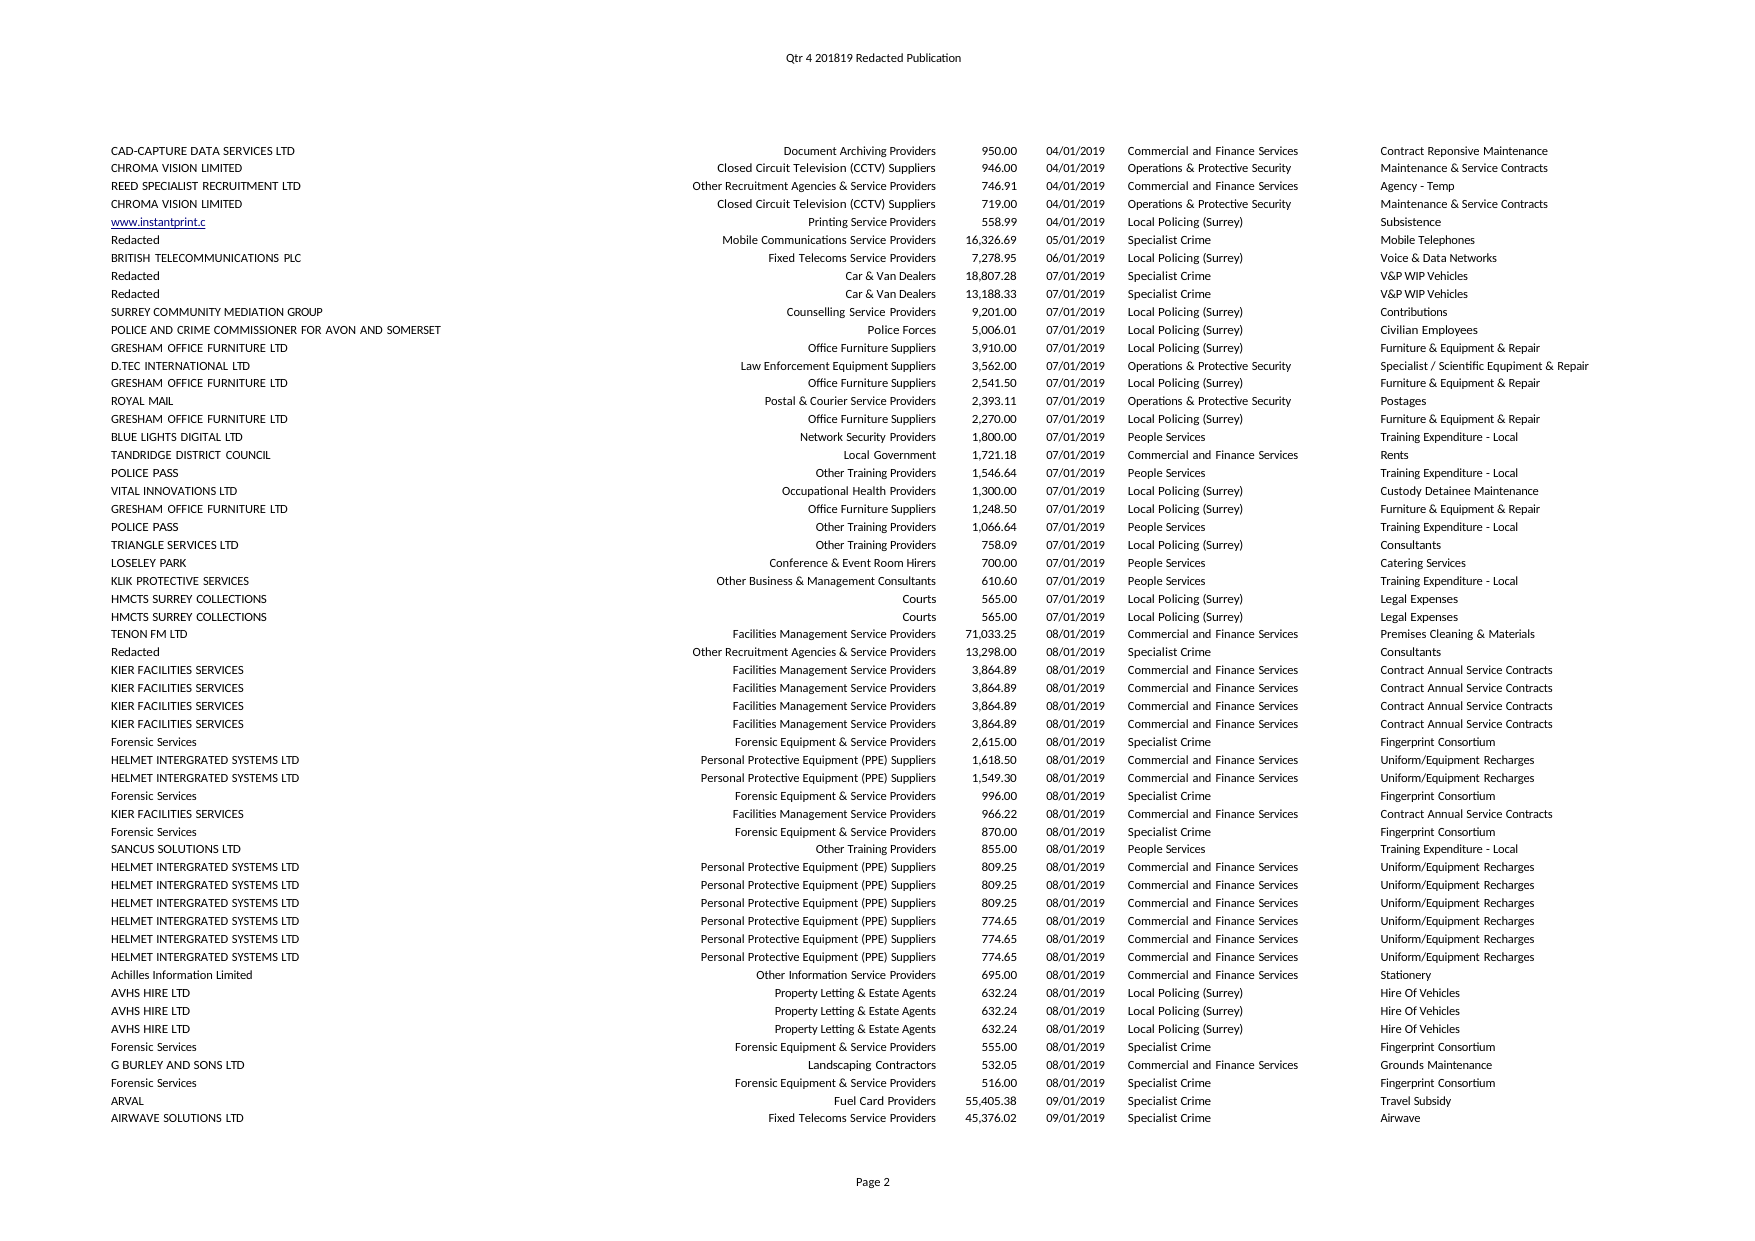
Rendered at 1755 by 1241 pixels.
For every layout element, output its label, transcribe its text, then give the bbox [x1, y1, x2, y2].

table_cell 1,549.30 [950, 769, 1032, 787]
table_cell 71,033.25 [950, 626, 1032, 644]
table_cell V&P WIP Vehicles [1343, 267, 1598, 285]
table_cell 07/01/2019 [1032, 339, 1117, 357]
table_cell 946.00 [950, 160, 1032, 178]
table_cell Personal Protective Equipment (PPE) Suppliers [569, 948, 950, 966]
table_cell GRESHAM OFFICE FURNITURE LTD [108, 411, 568, 428]
table_header 04/01/2019 [1032, 143, 1117, 160]
table_cell Airwave [1343, 1110, 1598, 1128]
table_cell 08/01/2019 [1032, 662, 1117, 679]
table_cell 07/01/2019 [1032, 321, 1117, 339]
table_cell Specialist Crime [1117, 733, 1342, 751]
table_cell HELMET INTERGRATED SYSTEMS LTD [108, 948, 568, 966]
table_cell 07/01/2019 [1032, 393, 1117, 411]
table_cell Commercial and Finance Services [1117, 930, 1342, 948]
table_cell 1,800.00 [950, 429, 1032, 447]
table_cell Occupational Health Providers [569, 483, 950, 500]
table_cell Fingerprint Consortium [1343, 1038, 1598, 1056]
table_cell Commercial and Finance Services [1117, 447, 1342, 464]
table_cell Mobile Telephones [1343, 231, 1598, 249]
table_cell BRITISH TELECOMMUNICATIONS PLC [108, 249, 568, 267]
table_cell Fingerprint Consortium [1343, 733, 1598, 751]
table_cell Local Government [569, 447, 950, 464]
table_cell Furniture & Equipment & Repair [1343, 339, 1598, 357]
table_cell Achilles Information Limited [108, 966, 568, 984]
table_cell Local Policing (Surrey) [1117, 249, 1342, 267]
table_cell 08/01/2019 [1032, 913, 1117, 930]
table_cell 13,188.33 [950, 285, 1032, 303]
table_cell Personal Protective Equipment (PPE) Suppliers [569, 769, 950, 787]
table_cell Operations & Protective Security [1117, 393, 1342, 411]
table_cell HELMET INTERGRATED SYSTEMS LTD [108, 930, 568, 948]
table_cell Furniture & Equipment & Repair [1343, 375, 1598, 393]
table_cell 16,326.69 [950, 231, 1032, 249]
table_cell 08/01/2019 [1032, 733, 1117, 751]
table_cell Postal & Courier Service Providers [569, 393, 950, 411]
table_cell 08/01/2019 [1032, 930, 1117, 948]
table_cell Local Policing (Surrey) [1117, 1020, 1342, 1038]
table_cell 3,864.89 [950, 680, 1032, 697]
table_cell 558.99 [950, 214, 1032, 231]
table_cell Local Policing (Surrey) [1117, 500, 1342, 518]
table_cell Rents [1343, 447, 1598, 464]
table_cell Facilities Management Service Providers [569, 662, 950, 679]
table_cell Commercial and Finance Services [1117, 948, 1342, 966]
table_cell Other Training Providers [569, 518, 950, 536]
table_cell Commercial and Finance Services [1117, 805, 1342, 823]
table_cell Forensic Services [108, 1074, 568, 1092]
table_cell 07/01/2019 [1032, 285, 1117, 303]
table_cell People Services [1117, 518, 1342, 536]
table_cell Printing Service Providers [569, 214, 950, 231]
table_cell Office Furniture Suppliers [569, 375, 950, 393]
table_cell Fingerprint Consortium [1343, 787, 1598, 805]
table_cell Office Furniture Suppliers [569, 500, 950, 518]
table_cell KIER FACILITIES SERVICES [108, 715, 568, 733]
table_cell Local Policing (Surrey) [1117, 321, 1342, 339]
table_cell POLICE AND CRIME COMMISSIONER FOR AVON AND SOMERSET [108, 321, 568, 339]
table_cell 565.00 [950, 608, 1032, 626]
table_cell 08/01/2019 [1032, 715, 1117, 733]
table_cell HMCTS SURREY COLLECTIONS [108, 608, 568, 626]
table_cell Specialist Crime [1117, 823, 1342, 841]
table_cell 3,562.00 [950, 357, 1032, 375]
table_cell Commercial and Finance Services [1117, 859, 1342, 877]
table_cell Commercial and Finance Services [1117, 913, 1342, 930]
table_cell Postages [1343, 393, 1598, 411]
table_cell 07/01/2019 [1032, 357, 1117, 375]
table_cell Uniform/Equipment Recharges [1343, 877, 1598, 894]
table_cell Civilian Employees [1343, 321, 1598, 339]
table_cell 08/01/2019 [1032, 966, 1117, 984]
table_cell People Services [1117, 465, 1342, 482]
table_cell BLUE LIGHTS DIGITAL LTD [108, 429, 568, 447]
table_cell Other Training Providers [569, 536, 950, 554]
table_cell 5,006.01 [950, 321, 1032, 339]
table_cell Facilities Management Service Providers [569, 805, 950, 823]
table_cell 08/01/2019 [1032, 1002, 1117, 1020]
table_cell 2,615.00 [950, 733, 1032, 751]
table_cell TANDRIDGE DISTRICT COUNCIL [108, 447, 568, 464]
table_cell 08/01/2019 [1032, 1038, 1117, 1056]
table_cell Operations & Protective Security [1117, 196, 1342, 213]
table_cell 632.24 [950, 1002, 1032, 1020]
table_cell Property Letting & Estate Agents [569, 984, 950, 1002]
table_cell Personal Protective Equipment (PPE) Suppliers [569, 930, 950, 948]
table_cell LOSELEY PARK [108, 554, 568, 572]
table_cell Training Expenditure - Local [1343, 572, 1598, 590]
table_cell Consultants [1343, 644, 1598, 662]
table_cell Local Policing (Surrey) [1117, 590, 1342, 608]
table_cell Training Expenditure - Local [1343, 429, 1598, 447]
table_cell Commercial and Finance Services [1117, 895, 1342, 912]
table_cell Furniture & Equipment & Repair [1343, 500, 1598, 518]
table_cell 08/01/2019 [1032, 841, 1117, 859]
table_cell Local Policing (Surrey) [1117, 1002, 1342, 1020]
table_header Commercial and Finance Services [1117, 143, 1342, 160]
table_cell Forensic Equipment & Service Providers [569, 787, 950, 805]
table_cell Specialist Crime [1117, 1038, 1342, 1056]
table_cell 07/01/2019 [1032, 608, 1117, 626]
table_cell SURREY COMMUNITY MEDIATION GROUP [108, 303, 568, 321]
table_cell ROYAL MAIL [108, 393, 568, 411]
table_cell Legal Expenses [1343, 590, 1598, 608]
table_cell Forensic Services [108, 823, 568, 841]
table_header Contract Reponsive Maintenance [1343, 143, 1598, 160]
table_header 950.00 [950, 143, 1032, 160]
table_cell Forensic Equipment & Service Providers [569, 1038, 950, 1056]
table_cell 565.00 [950, 590, 1032, 608]
table_cell 07/01/2019 [1032, 500, 1117, 518]
table_cell 07/01/2019 [1032, 536, 1117, 554]
table_cell 870.00 [950, 823, 1032, 841]
table_cell Counselling Service Providers [569, 303, 950, 321]
table_cell 08/01/2019 [1032, 769, 1117, 787]
table_cell Operations & Protective Security [1117, 160, 1342, 178]
table_cell Legal Expenses [1343, 608, 1598, 626]
table_cell 3,864.89 [950, 715, 1032, 733]
table_cell Other Information Service Providers [569, 966, 950, 984]
table_cell Redacted [108, 285, 568, 303]
table_cell 07/01/2019 [1032, 267, 1117, 285]
table_cell Commercial and Finance Services [1117, 178, 1342, 196]
table_cell 07/01/2019 [1032, 518, 1117, 536]
table_cell Other Recruitment Agencies & Service Providers [569, 644, 950, 662]
table_cell Local Policing (Surrey) [1117, 984, 1342, 1002]
table_cell Subsistence [1343, 214, 1598, 231]
table_cell 09/01/2019 [1032, 1092, 1117, 1110]
table_cell 1,618.50 [950, 751, 1032, 769]
table_cell V&P WIP Vehicles [1343, 285, 1598, 303]
table_cell 2,541.50 [950, 375, 1032, 393]
table_cell Courts [569, 608, 950, 626]
table_cell Furniture & Equipment & Repair [1343, 411, 1598, 428]
table_cell HELMET INTERGRATED SYSTEMS LTD [108, 769, 568, 787]
table_cell People Services [1117, 554, 1342, 572]
table_cell Specialist Crime [1117, 787, 1342, 805]
table_cell 1,546.64 [950, 465, 1032, 482]
table_cell 809.25 [950, 859, 1032, 877]
table_cell 3,864.89 [950, 698, 1032, 715]
table_cell Uniform/Equipment Recharges [1343, 913, 1598, 930]
table_cell Landscaping Contractors [569, 1056, 950, 1074]
table_cell Property Letting & Estate Agents [569, 1002, 950, 1020]
table_cell Premises Cleaning & Materials [1343, 626, 1598, 644]
table_cell Forensic Services [108, 1038, 568, 1056]
table_cell 08/01/2019 [1032, 1074, 1117, 1092]
table_cell Maintenance & Service Contracts [1343, 160, 1598, 178]
table_cell 774.65 [950, 913, 1032, 930]
table_cell ARVAL [108, 1092, 568, 1110]
table_cell 06/01/2019 [1032, 249, 1117, 267]
table_cell Catering Services [1343, 554, 1598, 572]
table_cell 05/01/2019 [1032, 231, 1117, 249]
table_cell Uniform/Equipment Recharges [1343, 895, 1598, 912]
table_cell 04/01/2019 [1032, 214, 1117, 231]
table_cell www.instantprint.c [108, 214, 568, 231]
table_cell HELMET INTERGRATED SYSTEMS LTD [108, 859, 568, 877]
table_cell 632.24 [950, 1020, 1032, 1038]
table_cell 08/01/2019 [1032, 805, 1117, 823]
table_cell Local Policing (Surrey) [1117, 303, 1342, 321]
table_cell Local Policing (Surrey) [1117, 536, 1342, 554]
table_cell Mobile Communications Service Providers [569, 231, 950, 249]
table_cell Fingerprint Consortium [1343, 1074, 1598, 1092]
table_cell Personal Protective Equipment (PPE) Suppliers [569, 895, 950, 912]
table_cell Contract Annual Service Contracts [1343, 715, 1598, 733]
table_cell KLIK PROTECTIVE SERVICES [108, 572, 568, 590]
table_cell 746.91 [950, 178, 1032, 196]
table_cell 08/01/2019 [1032, 895, 1117, 912]
table_cell Redacted [108, 231, 568, 249]
table_cell 08/01/2019 [1032, 751, 1117, 769]
table_cell Maintenance & Service Contracts [1343, 196, 1598, 213]
table_cell 08/01/2019 [1032, 680, 1117, 697]
table_cell 1,248.50 [950, 500, 1032, 518]
table_cell TRIANGLE SERVICES LTD [108, 536, 568, 554]
table_cell KIER FACILITIES SERVICES [108, 680, 568, 697]
table_cell Hire Of Vehicles [1343, 1020, 1598, 1038]
table_cell 08/01/2019 [1032, 984, 1117, 1002]
table_cell Fuel Card Providers [569, 1092, 950, 1110]
table_cell Commercial and Finance Services [1117, 698, 1342, 715]
table_cell 610.60 [950, 572, 1032, 590]
table_cell GRESHAM OFFICE FURNITURE LTD [108, 500, 568, 518]
table_cell Courts [569, 590, 950, 608]
table_cell Forensic Services [108, 733, 568, 751]
table_cell 08/01/2019 [1032, 1020, 1117, 1038]
table_cell 719.00 [950, 196, 1032, 213]
table_cell 08/01/2019 [1032, 948, 1117, 966]
table_cell 700.00 [950, 554, 1032, 572]
table_cell Fixed Telecoms Service Providers [569, 249, 950, 267]
table_cell Closed Circuit Television (CCTV) Suppliers [569, 196, 950, 213]
table_cell Hire Of Vehicles [1343, 984, 1598, 1002]
table_cell 08/01/2019 [1032, 644, 1117, 662]
table_cell 07/01/2019 [1032, 375, 1117, 393]
table_cell 13,298.00 [950, 644, 1032, 662]
table_cell People Services [1117, 572, 1342, 590]
table_cell 07/01/2019 [1032, 429, 1117, 447]
table_cell Commercial and Finance Services [1117, 662, 1342, 679]
table_cell REED SPECIALIST RECRUITMENT LTD [108, 178, 568, 196]
table_cell Local Policing (Surrey) [1117, 339, 1342, 357]
table_cell 07/01/2019 [1032, 411, 1117, 428]
table_cell GRESHAM OFFICE FURNITURE LTD [108, 339, 568, 357]
table_cell 966.22 [950, 805, 1032, 823]
table_cell Specialist / Scientific Equpiment & Repair [1343, 357, 1598, 375]
table_cell Specialist Crime [1117, 231, 1342, 249]
table_cell 07/01/2019 [1032, 465, 1117, 482]
table_cell 07/01/2019 [1032, 590, 1117, 608]
table_cell Stationery [1343, 966, 1598, 984]
table_cell KIER FACILITIES SERVICES [108, 662, 568, 679]
table_cell Commercial and Finance Services [1117, 680, 1342, 697]
table_cell Commercial and Finance Services [1117, 715, 1342, 733]
table_cell Police Forces [569, 321, 950, 339]
table_cell POLICE PASS [108, 518, 568, 536]
table_cell Uniform/Equipment Recharges [1343, 769, 1598, 787]
table_cell Commercial and Finance Services [1117, 877, 1342, 894]
table_cell Uniform/Equipment Recharges [1343, 751, 1598, 769]
table_cell Agency - Temp [1343, 178, 1598, 196]
table_cell Office Furniture Suppliers [569, 339, 950, 357]
table_cell CHROMA VISION LIMITED [108, 196, 568, 213]
table_cell Training Expenditure - Local [1343, 465, 1598, 482]
table_cell 809.25 [950, 877, 1032, 894]
table_cell People Services [1117, 841, 1342, 859]
table_cell Commercial and Finance Services [1117, 626, 1342, 644]
table_cell Office Furniture Suppliers [569, 411, 950, 428]
table_cell 55,405.38 [950, 1092, 1032, 1110]
table_cell Training Expenditure - Local [1343, 841, 1598, 859]
table_cell Local Policing (Surrey) [1117, 375, 1342, 393]
table_cell Custody Detainee Maintenance [1343, 483, 1598, 500]
table_cell 07/01/2019 [1032, 554, 1117, 572]
table_header Document Archiving Providers [569, 143, 950, 160]
table_cell 08/01/2019 [1032, 1056, 1117, 1074]
table_cell Property Letting & Estate Agents [569, 1020, 950, 1038]
table_cell Personal Protective Equipment (PPE) Suppliers [569, 859, 950, 877]
table_cell Facilities Management Service Providers [569, 698, 950, 715]
table_cell Personal Protective Equipment (PPE) Suppliers [569, 751, 950, 769]
table_cell 758.09 [950, 536, 1032, 554]
table_cell Contract Annual Service Contracts [1343, 680, 1598, 697]
table_cell Law Enforcement Equipment Suppliers [569, 357, 950, 375]
table_cell Training Expenditure - Local [1343, 518, 1598, 536]
table_cell 04/01/2019 [1032, 160, 1117, 178]
table_cell 08/01/2019 [1032, 787, 1117, 805]
table_cell Contributions [1343, 303, 1598, 321]
table_cell 855.00 [950, 841, 1032, 859]
table_cell HMCTS SURREY COLLECTIONS [108, 590, 568, 608]
table_cell Operations & Protective Security [1117, 357, 1342, 375]
table_cell Other Training Providers [569, 841, 950, 859]
table_cell Uniform/Equipment Recharges [1343, 930, 1598, 948]
table_cell 08/01/2019 [1032, 859, 1117, 877]
table_cell Facilities Management Service Providers [569, 626, 950, 644]
table_cell 08/01/2019 [1032, 823, 1117, 841]
table_cell Travel Subsidy [1343, 1092, 1598, 1110]
table_cell 632.24 [950, 984, 1032, 1002]
table_cell Uniform/Equipment Recharges [1343, 948, 1598, 966]
table_cell 08/01/2019 [1032, 698, 1117, 715]
table_cell 1,066.64 [950, 518, 1032, 536]
table_cell POLICE PASS [108, 465, 568, 482]
table_cell Commercial and Finance Services [1117, 769, 1342, 787]
table_cell HELMET INTERGRATED SYSTEMS LTD [108, 913, 568, 930]
table_cell Forensic Services [108, 787, 568, 805]
table_cell Other Training Providers [569, 465, 950, 482]
table_cell Hire Of Vehicles [1343, 1002, 1598, 1020]
table_cell 08/01/2019 [1032, 626, 1117, 644]
table_cell People Services [1117, 429, 1342, 447]
table_cell HELMET INTERGRATED SYSTEMS LTD [108, 877, 568, 894]
table_cell Specialist Crime [1117, 1074, 1342, 1092]
table_cell 695.00 [950, 966, 1032, 984]
table_cell Voice & Data Networks [1343, 249, 1598, 267]
table_cell Forensic Equipment & Service Providers [569, 733, 950, 751]
table_cell 774.65 [950, 930, 1032, 948]
table_cell HELMET INTERGRATED SYSTEMS LTD [108, 895, 568, 912]
table_header CAD-CAPTURE DATA SERVICES LTD [108, 143, 568, 160]
table_cell 08/01/2019 [1032, 877, 1117, 894]
table_cell Forensic Equipment & Service Providers [569, 1074, 950, 1092]
table_cell Facilities Management Service Providers [569, 715, 950, 733]
table_cell 09/01/2019 [1032, 1110, 1117, 1128]
table_cell Personal Protective Equipment (PPE) Suppliers [569, 913, 950, 930]
table_cell Grounds Maintenance [1343, 1056, 1598, 1074]
table_cell AIRWAVE SOLUTIONS LTD [108, 1110, 568, 1128]
table_cell 809.25 [950, 895, 1032, 912]
table_cell Personal Protective Equipment (PPE) Suppliers [569, 877, 950, 894]
table_cell 1,721.18 [950, 447, 1032, 464]
table_cell GRESHAM OFFICE FURNITURE LTD [108, 375, 568, 393]
table_cell Car & Van Dealers [569, 267, 950, 285]
table_cell Uniform/Equipment Recharges [1343, 859, 1598, 877]
table_cell D.TEC INTERNATIONAL LTD [108, 357, 568, 375]
table_cell KIER FACILITIES SERVICES [108, 698, 568, 715]
table_cell Specialist Crime [1117, 644, 1342, 662]
table_cell 7,278.95 [950, 249, 1032, 267]
table_cell 07/01/2019 [1032, 447, 1117, 464]
table_cell Fingerprint Consortium [1343, 823, 1598, 841]
table_cell 9,201.00 [950, 303, 1032, 321]
table_cell 532.05 [950, 1056, 1032, 1074]
table_cell Contract Annual Service Contracts [1343, 805, 1598, 823]
table_cell HELMET INTERGRATED SYSTEMS LTD [108, 751, 568, 769]
table_cell 45,376.02 [950, 1110, 1032, 1128]
table_cell 07/01/2019 [1032, 572, 1117, 590]
table_cell Specialist Crime [1117, 1110, 1342, 1128]
table_cell 2,270.00 [950, 411, 1032, 428]
table_cell Commercial and Finance Services [1117, 751, 1342, 769]
table_cell 04/01/2019 [1032, 196, 1117, 213]
table_cell Specialist Crime [1117, 285, 1342, 303]
table_cell 555.00 [950, 1038, 1032, 1056]
table_cell G BURLEY AND SONS LTD [108, 1056, 568, 1074]
table_cell Facilities Management Service Providers [569, 680, 950, 697]
table_cell 18,807.28 [950, 267, 1032, 285]
table_cell 516.00 [950, 1074, 1032, 1092]
table_cell 07/01/2019 [1032, 303, 1117, 321]
table_cell Redacted [108, 267, 568, 285]
table_cell 2,393.11 [950, 393, 1032, 411]
table_cell AVHS HIRE LTD [108, 984, 568, 1002]
table_cell KIER FACILITIES SERVICES [108, 805, 568, 823]
table_cell Consultants [1343, 536, 1598, 554]
table_cell SANCUS SOLUTIONS LTD [108, 841, 568, 859]
table_cell Local Policing (Surrey) [1117, 411, 1342, 428]
table_cell Specialist Crime [1117, 267, 1342, 285]
table_cell CHROMA VISION LIMITED [108, 160, 568, 178]
table_cell Conference & Event Room Hirers [569, 554, 950, 572]
table_cell Car & Van Dealers [569, 285, 950, 303]
table_cell Local Policing (Surrey) [1117, 483, 1342, 500]
table_cell Local Policing (Surrey) [1117, 608, 1342, 626]
table_cell 996.00 [950, 787, 1032, 805]
table_cell 07/01/2019 [1032, 483, 1117, 500]
table_cell 3,864.89 [950, 662, 1032, 679]
table_cell Forensic Equipment & Service Providers [569, 823, 950, 841]
table_cell Specialist Crime [1117, 1092, 1342, 1110]
table_cell 1,300.00 [950, 483, 1032, 500]
table_cell 04/01/2019 [1032, 178, 1117, 196]
table_cell AVHS HIRE LTD [108, 1020, 568, 1038]
table_cell Contract Annual Service Contracts [1343, 698, 1598, 715]
table_cell Closed Circuit Television (CCTV) Suppliers [569, 160, 950, 178]
table_cell 774.65 [950, 948, 1032, 966]
table_cell Redacted [108, 644, 568, 662]
table_cell Other Business & Management Consultants [569, 572, 950, 590]
table_cell Local Policing (Surrey) [1117, 214, 1342, 231]
table_cell Network Security Providers [569, 429, 950, 447]
table_cell Commercial and Finance Services [1117, 966, 1342, 984]
table_cell Commercial and Finance Services [1117, 1056, 1342, 1074]
table_cell Contract Annual Service Contracts [1343, 662, 1598, 679]
table_cell Fixed Telecoms Service Providers [569, 1110, 950, 1128]
table_cell Other Recruitment Agencies & Service Providers [569, 178, 950, 196]
table_cell TENON FM LTD [108, 626, 568, 644]
table_cell AVHS HIRE LTD [108, 1002, 568, 1020]
table_cell VITAL INNOVATIONS LTD [108, 483, 568, 500]
table_cell 3,910.00 [950, 339, 1032, 357]
